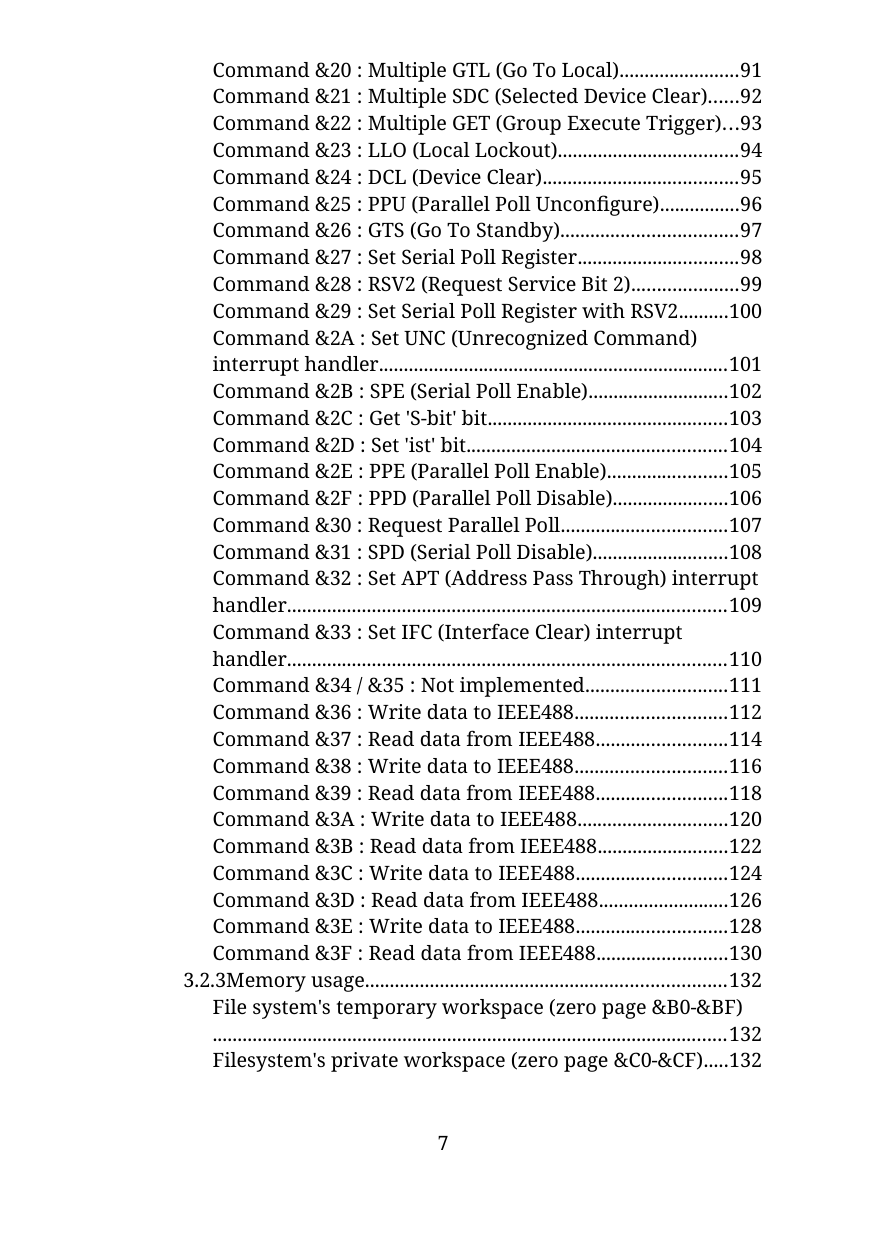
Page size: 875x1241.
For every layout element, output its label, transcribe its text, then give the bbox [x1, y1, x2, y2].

text Command &33 : Set IFC (Interface Clear) interrupt handler 110 [212, 618, 762, 672]
text Command &31 : SPD (Serial Poll Disable) 108 [212, 538, 762, 565]
text Command &22 : Multiple GET (Group Execute Trigger) 93 [212, 110, 762, 136]
text Command &3C : Write data to IEEE488 124 [212, 859, 762, 886]
text Command &2D : Set 'ist' bit 104 [212, 431, 762, 458]
text Command &34 / &35 : Not implemented 111 [212, 672, 762, 699]
text Command &3D : Read data from IEEE488 126 [212, 886, 762, 913]
text Command &39 : Read data from IEEE488 118 [212, 779, 762, 806]
text Command &32 : Set APT (Address Pass Through) interrupt handler 109 [212, 565, 762, 618]
text Command &27 : Set Serial Poll Register 98 [212, 243, 762, 270]
text Command &29 : Set Serial Poll Register with RSV2 100 [212, 297, 762, 324]
text Command &25 : PPU (Parallel Poll Unconfigure) 96 [212, 190, 762, 217]
text File system's temporary workspace (zero page &B0-&BF) 132 [212, 993, 762, 1047]
text Command &2B : SPE (Serial Poll Enable) 102 [212, 377, 762, 404]
text Command &2E : PPE (Parallel Poll Enable) 105 [212, 458, 762, 484]
text Command &24 : DCL (Device Clear) 95 [212, 163, 762, 190]
text Command &20 : Multiple GTL (Go To Local) 91 [212, 56, 762, 83]
text Command &3A : Write data to IEEE488 120 [212, 806, 762, 832]
text Command &36 : Write data to IEEE488 112 [212, 699, 762, 725]
text Command &37 : Read data from IEEE488 114 [212, 725, 762, 752]
text Command &2A : Set UNC (Unrecognized Command) interrupt handler 101 [212, 324, 762, 377]
text Command &3E : Write data to IEEE488 128 [212, 913, 762, 939]
text 3.2.3Memory usage 132 [183, 966, 762, 993]
text Command &23 : LLO (Local Lockout) 94 [212, 136, 762, 163]
text Command &26 : GTS (Go To Standby) 97 [212, 217, 762, 243]
text Command &30 : Request Parallel Poll 107 [212, 511, 762, 538]
text Filesystem's private workspace (zero page &C0-&CF) 132 [212, 1047, 762, 1073]
text Command &21 : Multiple SDC (Selected Device Clear) 92 [212, 83, 762, 110]
text Command &2F : PPD (Parallel Poll Disable) 106 [212, 484, 762, 511]
text Command &2C : Get 'S-bit' bit 103 [212, 404, 762, 431]
text Command &3F : Read data from IEEE488 130 [212, 939, 762, 966]
text Command &28 : RSV2 (Request Service Bit 2) 99 [212, 270, 762, 297]
text Command &3B : Read data from IEEE488 122 [212, 832, 762, 859]
text Command &38 : Write data to IEEE488 116 [212, 752, 762, 779]
